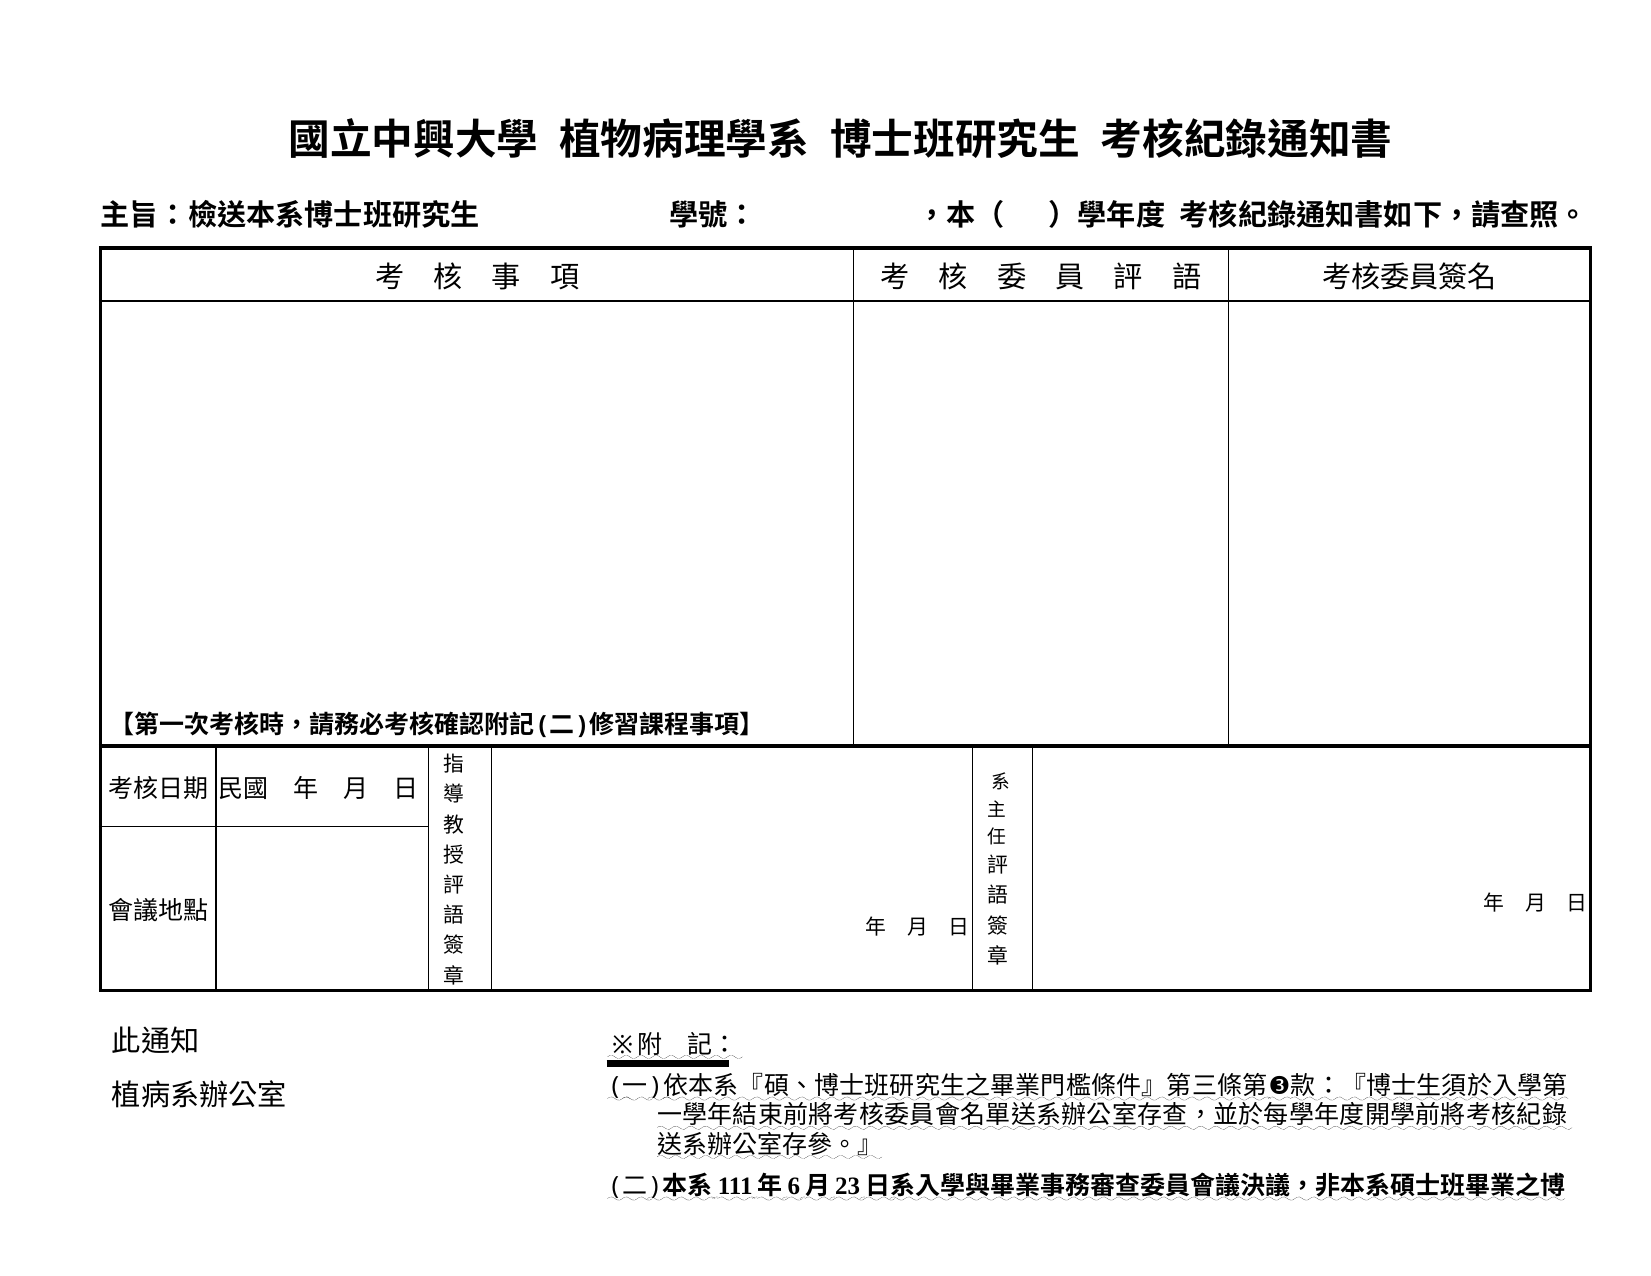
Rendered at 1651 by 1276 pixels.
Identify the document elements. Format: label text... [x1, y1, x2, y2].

table_header 考 核 事 項 [102, 250, 853, 300]
table_cell 【第一次考核時，請務必考核確認附記(二)修習課程事項】 [102, 302, 853, 744]
text 國立中興大學 植物病理學系 博士班研究生 考核紀錄通知書 [100, 106, 1580, 167]
table_header 考 核 委 員 評 語 [854, 250, 1228, 300]
table_cell 考核日期 [102, 748, 215, 826]
table_cell 系主任評語簽章 [973, 748, 1032, 989]
table_cell 年 月 日 [492, 748, 972, 989]
table_cell [1229, 302, 1589, 744]
table_cell 指導教授評語簽章 [429, 748, 491, 989]
text 主旨：檢送本系博士班研究生 學號： ，本（ ）學年度 考核紀錄通知書如下，請查照。 [100, 192, 1607, 234]
table_cell 年 月 日 [1033, 748, 1589, 989]
table_cell [217, 827, 428, 989]
table_cell 民國 年 月 日 [217, 748, 428, 826]
table_header 此通知 植病系辦公室 [100, 1017, 596, 1201]
table_cell 會議地點 [102, 827, 215, 989]
table_header 考核委員簽名 [1229, 250, 1589, 300]
table_cell [854, 302, 1228, 744]
table_header ※附 記： (一)依本系『碩、博士班研究生之畢業門檻條件』第三條第款：『博士生須於入學第一學年結束前將考核委員會名單送系辦公室存查，並於每學年度開學前將考核紀錄送系辦公室存參。』 (二)本系111年6月23日系入學與畢業事務審查委員會議決議，非本系碩士班畢業之博 [596, 1017, 1579, 1201]
